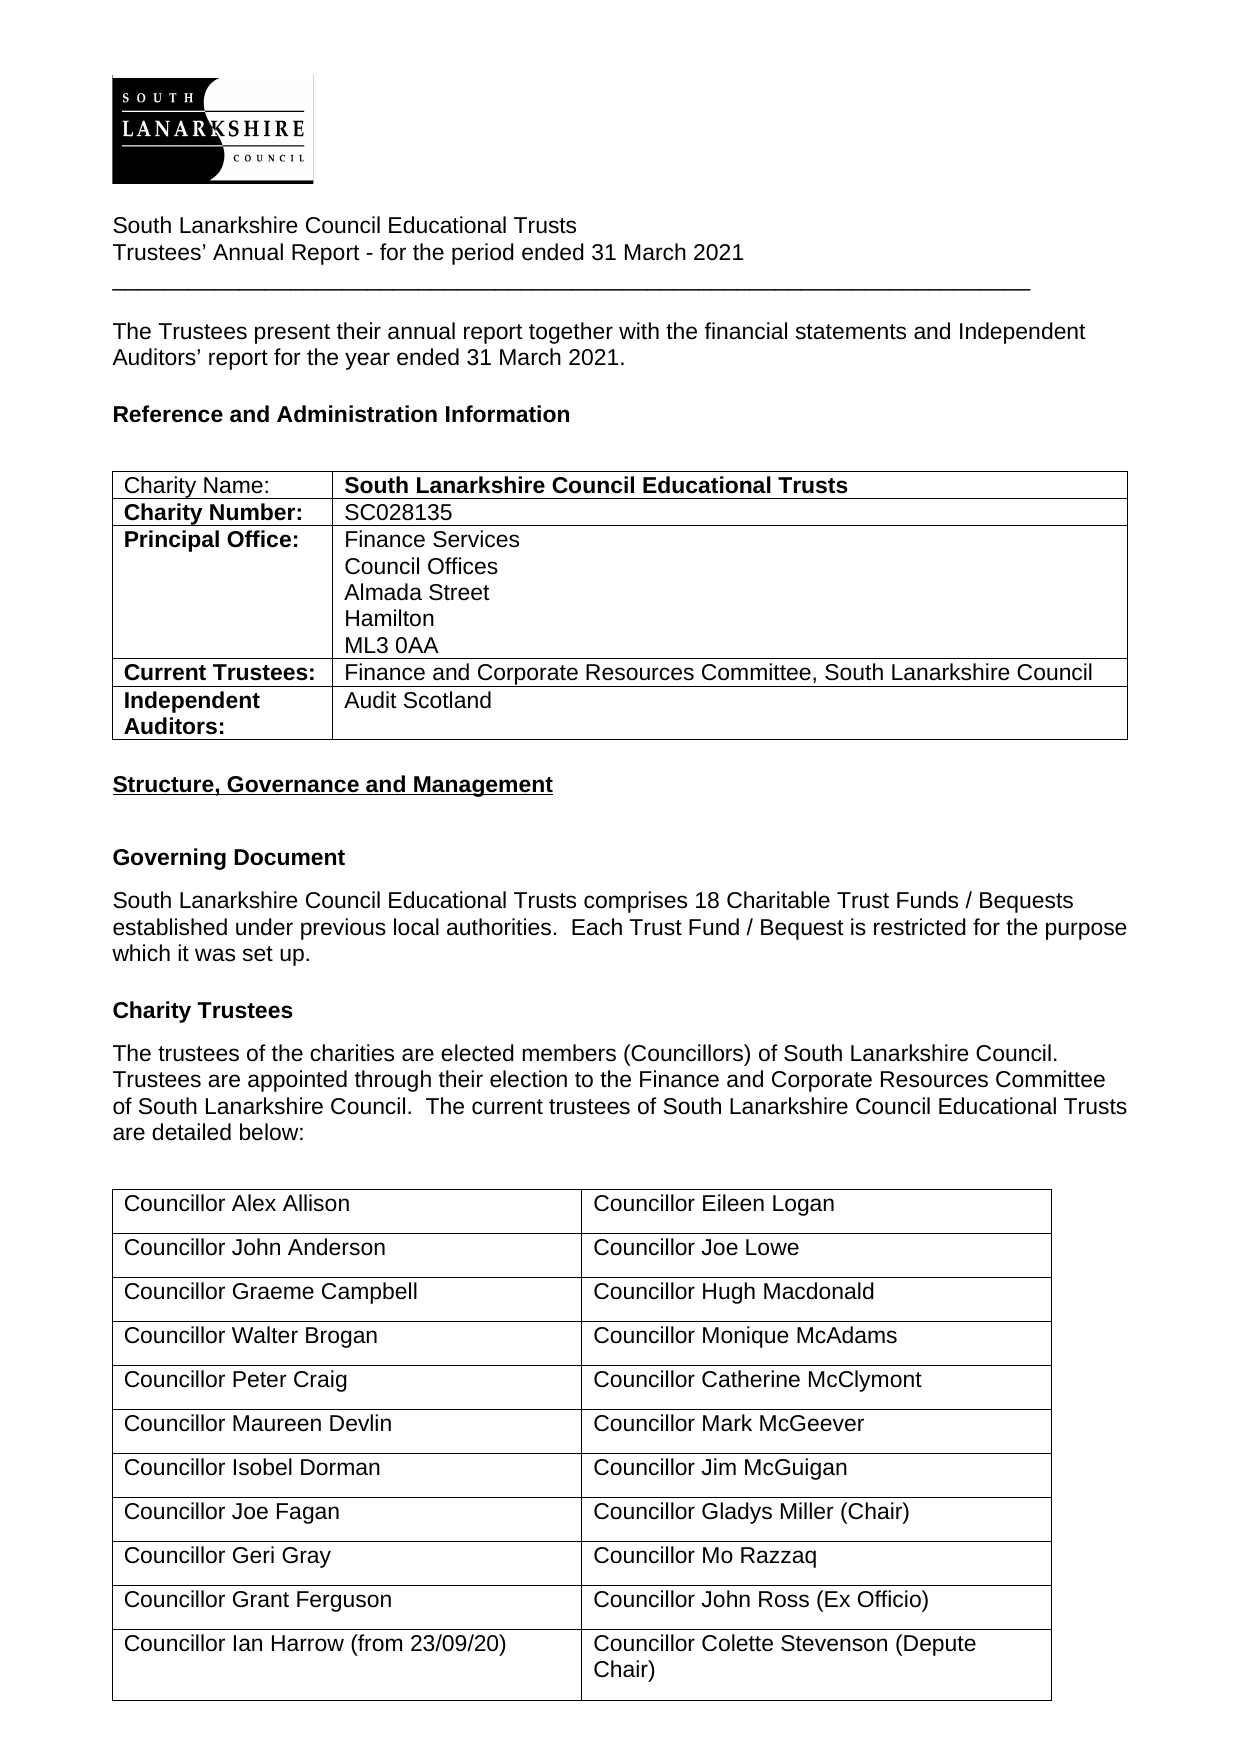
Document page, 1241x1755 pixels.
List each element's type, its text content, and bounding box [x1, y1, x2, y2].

table_cell Finance Services Council Offices Almada Street Hamilton ML3 0AA [333, 526, 1127, 658]
table_cell Current Trustees: [113, 659, 332, 686]
table_header Councillor Eileen Logan [582, 1190, 1051, 1232]
table_cell Councillor Geri Gray [113, 1542, 581, 1585]
table_cell Finance and Corporate Resources Committee, South Lanarkshire Council [333, 659, 1127, 686]
table_header South Lanarkshire Council Educational Trusts [333, 472, 1127, 498]
text Trustees’ Annual Report - for the period ended 31 March 2021 ________________________________________________________________________ [112, 239, 1128, 292]
subtitle Governing Document [112, 844, 1128, 871]
table_header Councillor Alex Allison [113, 1190, 581, 1232]
table_cell Councillor Maureen Devlin [113, 1410, 581, 1453]
table_cell Councillor Peter Craig [113, 1366, 581, 1409]
subtitle Charity Trustees [112, 997, 1128, 1023]
subtitle Reference and Administration Information [112, 401, 1128, 427]
table_cell Audit Scotland [333, 687, 1127, 739]
table_cell Councillor Graeme Campbell [113, 1278, 581, 1321]
table_cell Councillor Monique McAdams [582, 1322, 1051, 1365]
table_cell Principal Office: [113, 526, 332, 658]
table_cell SC028135 [333, 499, 1127, 525]
table_header Charity Name: [113, 472, 332, 498]
text South Lanarkshire Council Educational Trusts comprises 18 Charitable Trust Funds / Bequests established under previous local authorities. Each Trust Fund / Bequest is restricted for the purpose which it was set up. [112, 887, 1128, 966]
table_cell Councillor Catherine McClymont [582, 1366, 1051, 1409]
table_cell Councillor Isobel Dorman [113, 1454, 581, 1497]
table_cell Independent Auditors: [113, 687, 332, 739]
table_cell Councillor Joe Fagan [113, 1498, 581, 1541]
table_cell Councillor Ian Harrow (from 23/09/20) [113, 1630, 581, 1699]
table_cell Councillor Walter Brogan [113, 1322, 581, 1365]
table_cell Councillor Hugh Macdonald [582, 1278, 1051, 1321]
table_cell Councillor Colette Stevenson (Depute Chair) [582, 1630, 1051, 1699]
table_cell Councillor John Ross (Ex Officio) [582, 1586, 1051, 1629]
table_cell Councillor Joe Lowe [582, 1234, 1051, 1277]
text The Trustees present their annual report together with the financial statements and Independent Auditors’ report for the year ended 31 March 2021. [112, 318, 1128, 371]
text South Lanarkshire Council Educational Trusts [112, 212, 1128, 239]
table_cell Councillor Mo Razzaq [582, 1542, 1051, 1585]
table_cell Councillor Mark McGeever [582, 1410, 1051, 1453]
text The trustees of the charities are elected members (Councillors) of South Lanarkshire Council. Trustees are appointed through their election to the Finance and Corporate Resources Committee of South Lanarkshire Council. The current trustees of South Lanarkshire Council Educational Trusts are detailed below: [112, 1040, 1128, 1145]
subtitle Structure, Governance and Management [112, 771, 1128, 797]
table_cell Councillor Grant Ferguson [113, 1586, 581, 1629]
table_cell Councillor John Anderson [113, 1234, 581, 1277]
table_cell Councillor Jim McGuigan [582, 1454, 1051, 1497]
table_cell Charity Number: [113, 499, 332, 525]
table_cell Councillor Gladys Miller (Chair) [582, 1498, 1051, 1541]
